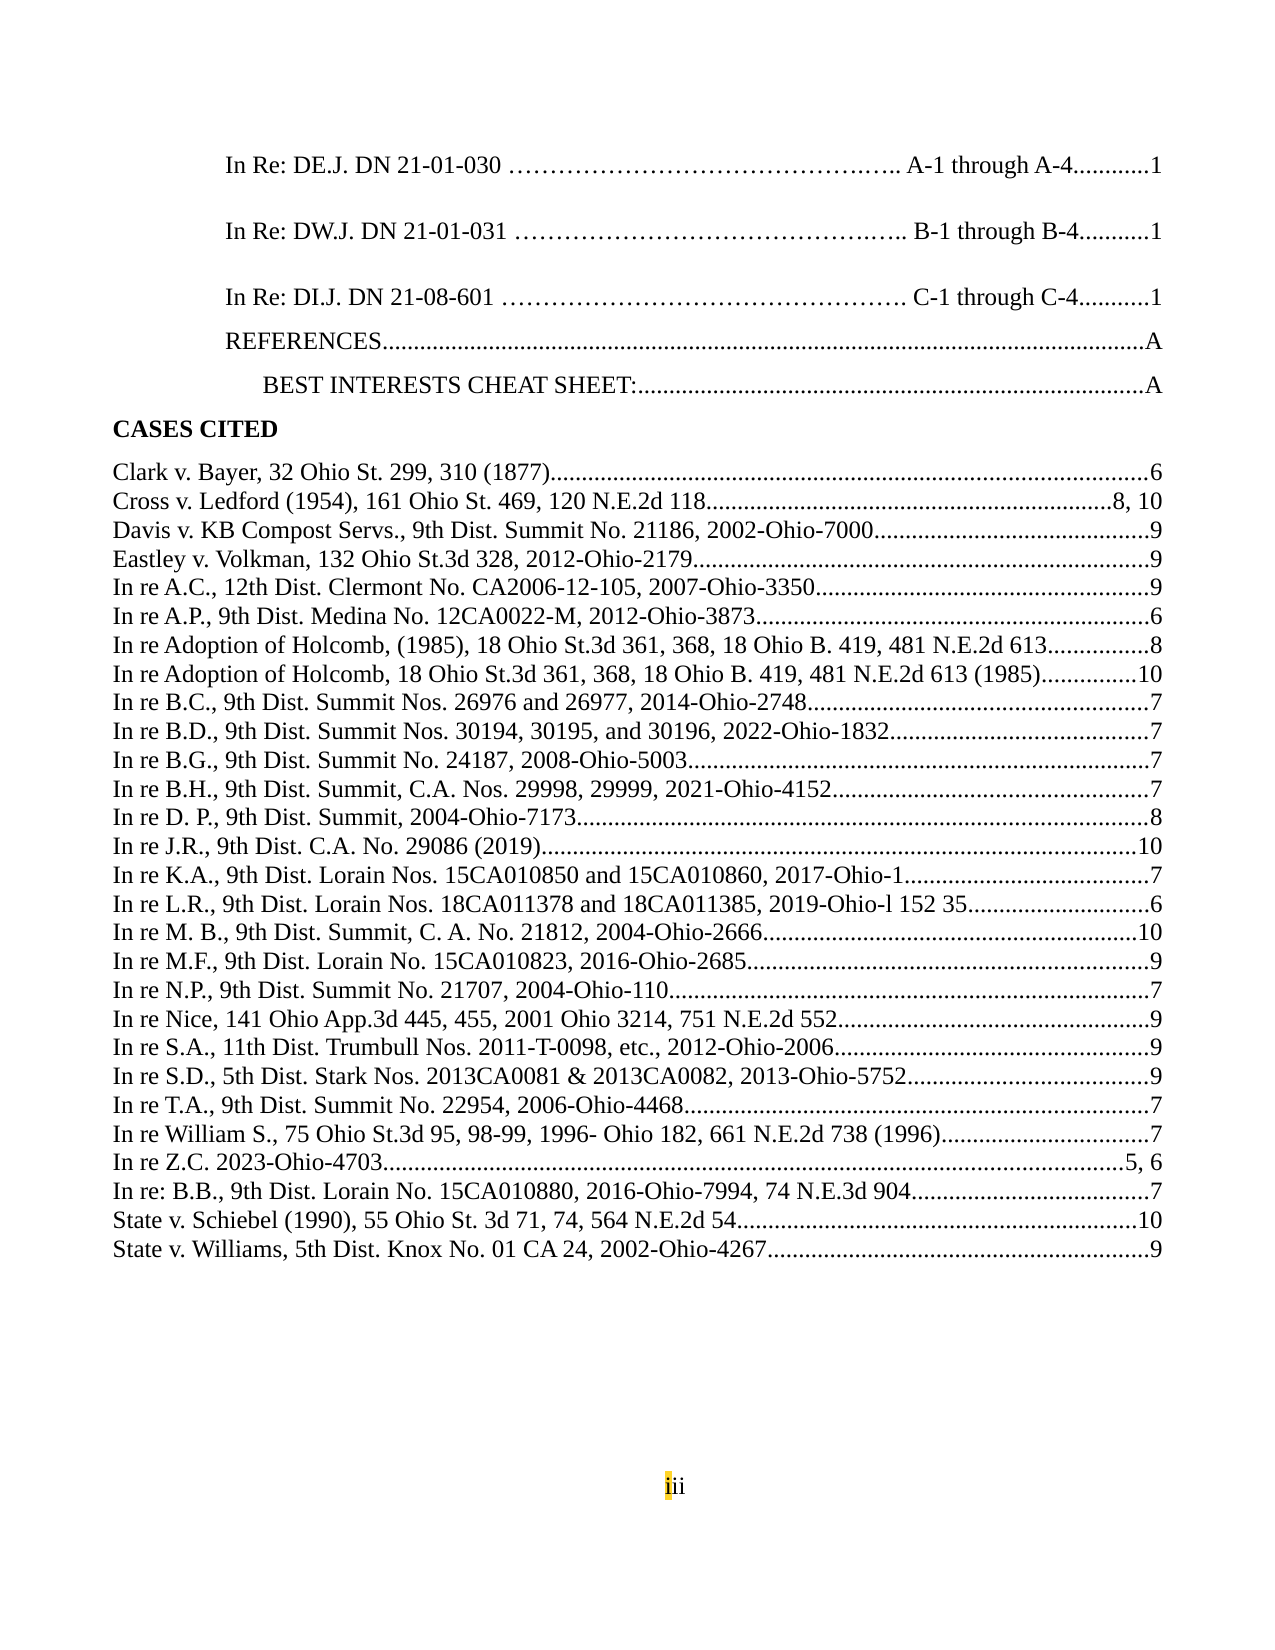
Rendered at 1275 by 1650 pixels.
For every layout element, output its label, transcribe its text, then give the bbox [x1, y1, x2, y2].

text In re S.D., 5th Dist. Stark Nos. 2013CA0081 & 2013CA0082, 2013-Ohio-5752 9 [112, 1061, 1162, 1090]
subtitle In Re: DE.J. DN 21-01-030 …………………………………….….. A-1 through A-4 1 [225, 150, 1162, 179]
text State v. Williams, 5th Dist. Knox No. 01 CA 24, 2002-Ohio-4267 9 [112, 1234, 1162, 1262]
text BEST INTERESTS CHEAT SHEET: a [262, 370, 1162, 399]
text In re A.P., 9th Dist. Medina No. 12CA0022-M, 2012-Ohio-3873 6 [112, 601, 1162, 630]
text In re M. B., 9th Dist. Summit, C. A. No. 21812, 2004-Ohio-2666 10 [112, 917, 1162, 946]
text In re Adoption of Holcomb, 18 Ohio St.3d 361, 368, 18 Ohio B. 419, 481 N.E.2d 613 (1985) 10 [112, 659, 1162, 687]
subtitle In Re: DW.J. DN 21-01-031 …………………………………….….. B-1 through B-4 1 [225, 216, 1162, 245]
text In re B.H., 9th Dist. Summit, C.A. Nos. 29998, 29999, 2021-Ohio-4152 7 [112, 774, 1162, 802]
text In re B.G., 9th Dist. Summit No. 24187, 2008-Ohio-5003 7 [112, 745, 1162, 774]
text In re N.P., 9th Dist. Summit No. 21707, 2004-Ohio-110 7 [112, 975, 1162, 1004]
text In re J.R., 9th Dist. C.A. No. 29086 (2019) 10 [112, 831, 1162, 860]
text In re A.C., 12th Dist. Clermont No. CA2006-12-105, 2007-Ohio-3350 9 [112, 572, 1162, 601]
text In re B.D., 9th Dist. Summit Nos. 30194, 30195, and 30196, 2022-Ohio-1832 7 [112, 716, 1162, 745]
text In re B.C., 9th Dist. Summit Nos. 26976 and 26977, 2014-Ohio-2748 7 [112, 687, 1162, 716]
text In re Adoption of Holcomb, (1985), 18 Ohio St.3d 361, 368, 18 Ohio B. 419, 481 N.E.2d 613 8 [112, 630, 1162, 659]
text In re Z.C. 2023-Ohio-4703 5, 6 [112, 1147, 1162, 1176]
text Clark v. Bayer, 32 Ohio St. 299, 310 (1877) 6 [112, 457, 1162, 486]
text In re T.A., 9th Dist. Summit No. 22954, 2006-Ohio-4468 7 [112, 1090, 1162, 1119]
text In re K.A., 9th Dist. Lorain Nos. 15CA010850 and 15CA010860, 2017-Ohio-1 7 [112, 860, 1162, 889]
text Cross v. Ledford (1954), 161 Ohio St. 469, 120 N.E.2d 118 8, 10 [112, 486, 1162, 515]
text In re Nice, 141 Ohio App.3d 445, 455, 2001 Ohio 3214, 751 N.E.2d 552 9 [112, 1004, 1162, 1032]
text In re L.R., 9th Dist. Lorain Nos. 18CA011378 and 18CA011385, 2019-Ohio-l 152 35 6 [112, 889, 1162, 917]
text In re: B.B., 9th Dist. Lorain No. 15CA010880, 2016-Ohio-7994, 74 N.E.3d 904 7 [112, 1176, 1162, 1205]
text Davis v. KB Compost Servs., 9th Dist. Summit No. 21186, 2002-Ohio-7000 9 [112, 515, 1162, 544]
text In re S.A., 11th Dist. Trumbull Nos. 2011-T-0098, etc., 2012-Ohio-2006 9 [112, 1032, 1162, 1061]
text REFERENCES a [225, 326, 1162, 355]
text In re M.F., 9th Dist. Lorain No. 15CA010823, 2016-Ohio-2685 9 [112, 946, 1162, 975]
text In re William S., 75 Ohio St.3d 95, 98-99, 1996- Ohio 182, 661 N.E.2d 738 (1996) 7 [112, 1119, 1162, 1147]
subtitle In Re: DI.J. DN 21-08-601 …………………………………………. C-1 through C-4 1 [225, 282, 1162, 311]
text Eastley v. Volkman, 132 Ohio St.3d 328, 2012-Ohio-2179 9 [112, 544, 1162, 572]
subtitle CASES CITED [112, 414, 1162, 442]
text State v. Schiebel (1990), 55 Ohio St. 3d 71, 74, 564 N.E.2d 54 10 [112, 1205, 1162, 1234]
text In re D. P., 9th Dist. Summit, 2004-Ohio-7173 8 [112, 802, 1162, 831]
